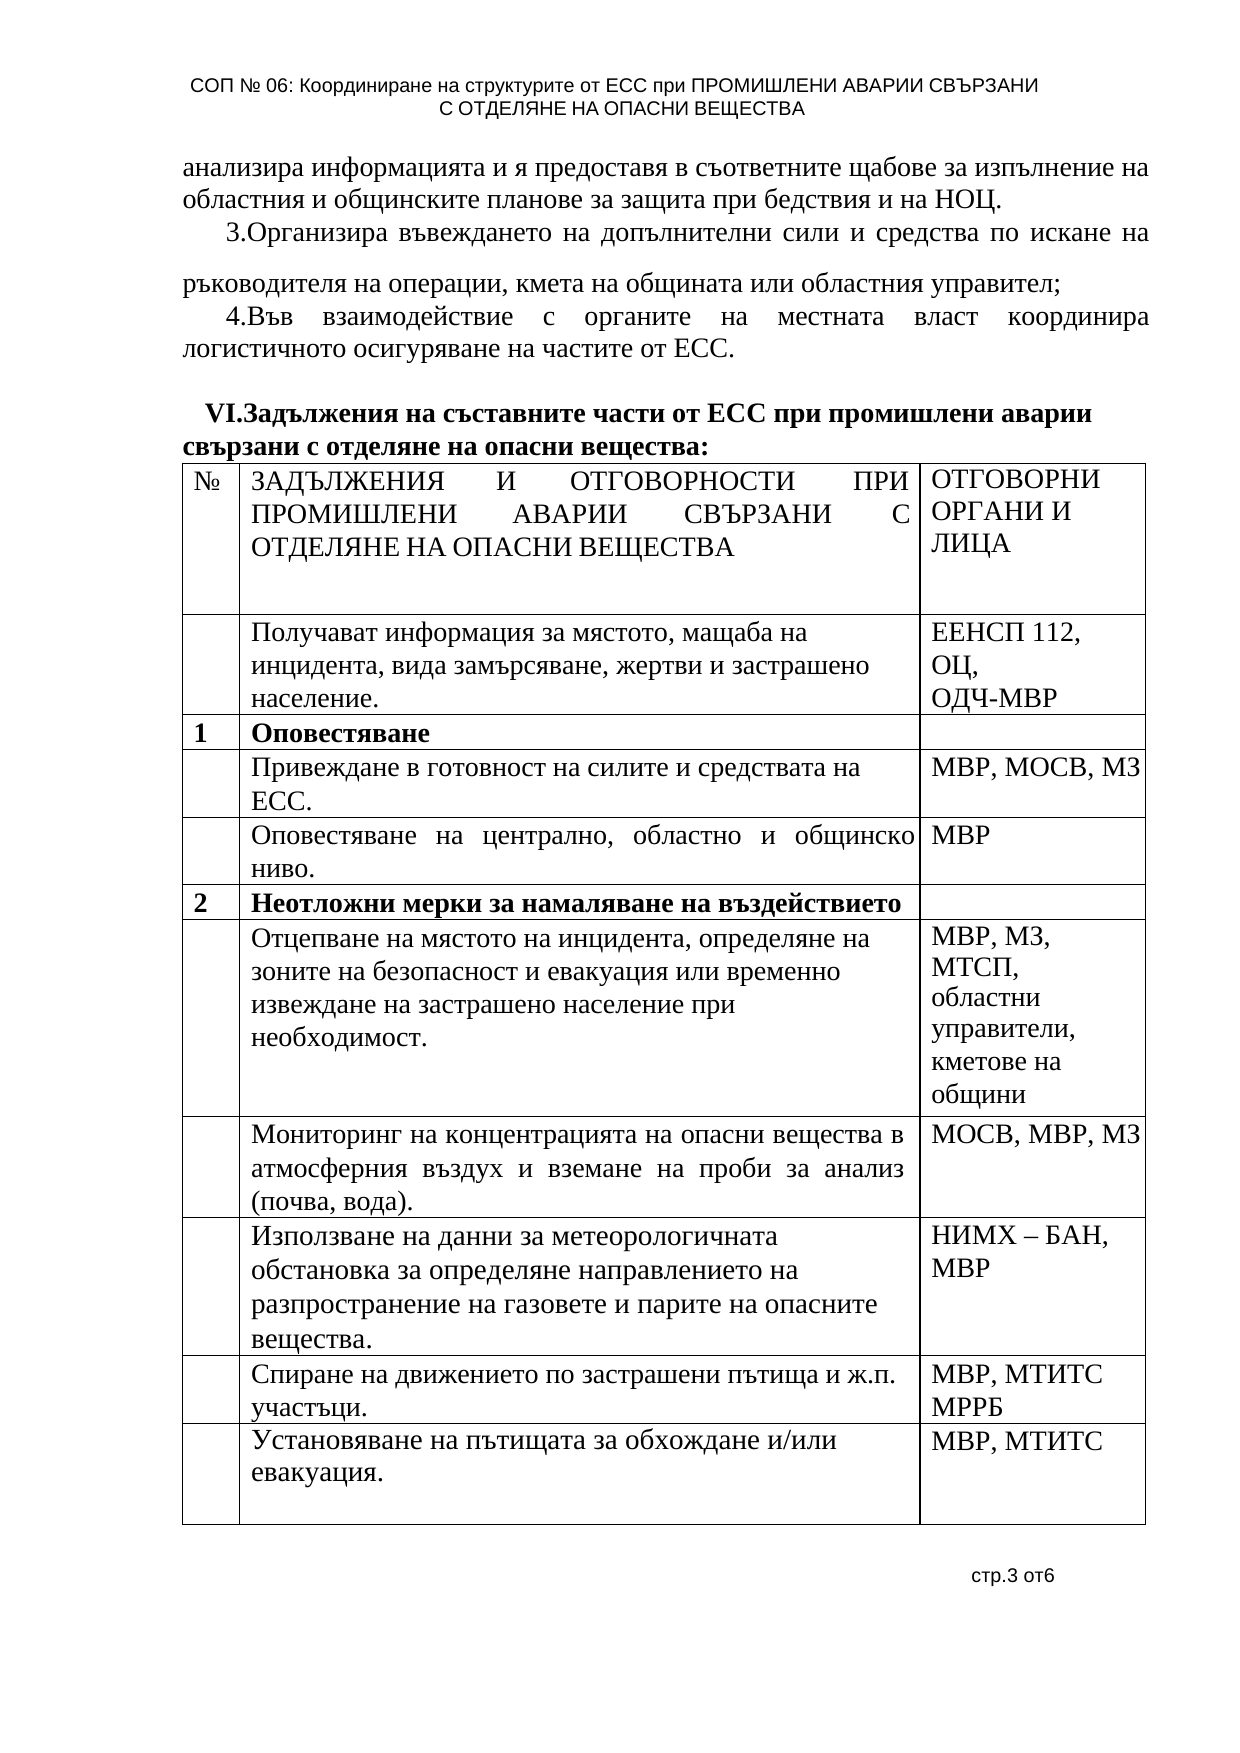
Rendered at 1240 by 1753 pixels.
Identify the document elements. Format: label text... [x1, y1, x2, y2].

list анализира информацията и я предоставя в съответните щабове за изпълнение на областния и общинските планове за защита при бедствия и на НОЦ. [182, 150, 1151, 215]
table_cell [183, 1424, 239, 1524]
table_cell Привеждане в готовност на силите и средствата на ЕСС. [240, 750, 919, 817]
table_cell МВР, МТИТС [921, 1424, 1145, 1524]
table_cell Мониторинг на концентрацията на опасни вещества в атмосферния въздух и вземане на проби за анализ (почва, вода). [240, 1117, 919, 1217]
table_cell ЕЕНСП 112, ОЦ, ОДЧ-МВР [921, 615, 1145, 714]
table_cell НИМХ – БАН, МВР [921, 1218, 1145, 1355]
table_cell [183, 1218, 239, 1355]
table_cell Използване на данни за метеорологичната обстановка за определяне направлението на разпространение на газовете и парите на опасните вещества. [240, 1218, 919, 1355]
table_cell МВР, МТИТС МРРБ [921, 1356, 1145, 1423]
table_cell [183, 1356, 239, 1423]
table_cell Оповестяване [240, 715, 919, 749]
table_cell Оповестяване на централно, областно и общинско ниво. [240, 818, 919, 884]
list Във взаимодействие с органите на местната власт координира логистичното осигуряване на частите от ЕСС. [182, 299, 1151, 363]
table_cell МОСВ, МВР, МЗ [921, 1117, 1145, 1217]
table_cell 1 [183, 715, 239, 749]
table_cell МВР, МОСВ, МЗ [921, 750, 1145, 817]
table_header № [183, 464, 239, 613]
list Задължения на съставните части от ЕСС при промишлени аварии свързани с отделяне на опасни вещества: [182, 397, 1151, 461]
table_cell [183, 750, 239, 817]
table_cell Установяване на пътищата за обхождане и/или евакуация. [240, 1424, 919, 1524]
table_cell МВР [921, 818, 1145, 884]
list Организира въвеждането на допълнителни сили и средства по искане на ръководителя на операции, кмета на общината или областния управител; [182, 215, 1151, 299]
table_cell [183, 615, 239, 714]
table_cell Отцепване на мястото на инцидента, определяне на зоните на безопасност и евакуация или временно извеждане на застрашено население при необходимост. [240, 920, 919, 1116]
table_cell [183, 1117, 239, 1217]
table_cell [921, 715, 1145, 749]
table_cell Неотложни мерки за намаляване на въздействието [240, 885, 919, 919]
table_header ОТГОВОРНИ ОРГАНИ И ЛИЦА [921, 464, 1145, 613]
table_cell Спиране на движението по застрашени пътища и ж.п. участъци. [240, 1356, 919, 1423]
table_cell [921, 885, 1145, 919]
table_cell 2 [183, 885, 239, 919]
table_cell [183, 818, 239, 884]
table_cell МВР, МЗ, МТСП, областни управители, кметове на общини [921, 920, 1145, 1116]
table_cell Получават информация за мястото, мащаба на инцидента, вида замърсяване, жертви и застрашено население. [240, 615, 919, 714]
table_header ЗАДЪЛЖЕНИЯ И ОТГОВОРНОСТИ ПРИ ПРОМИШЛЕНИ АВАРИИ СВЪРЗАНИ С ОТДЕЛЯНЕ НА ОПАСНИ ВЕЩЕСТВА [240, 464, 919, 613]
table_cell [183, 920, 239, 1116]
